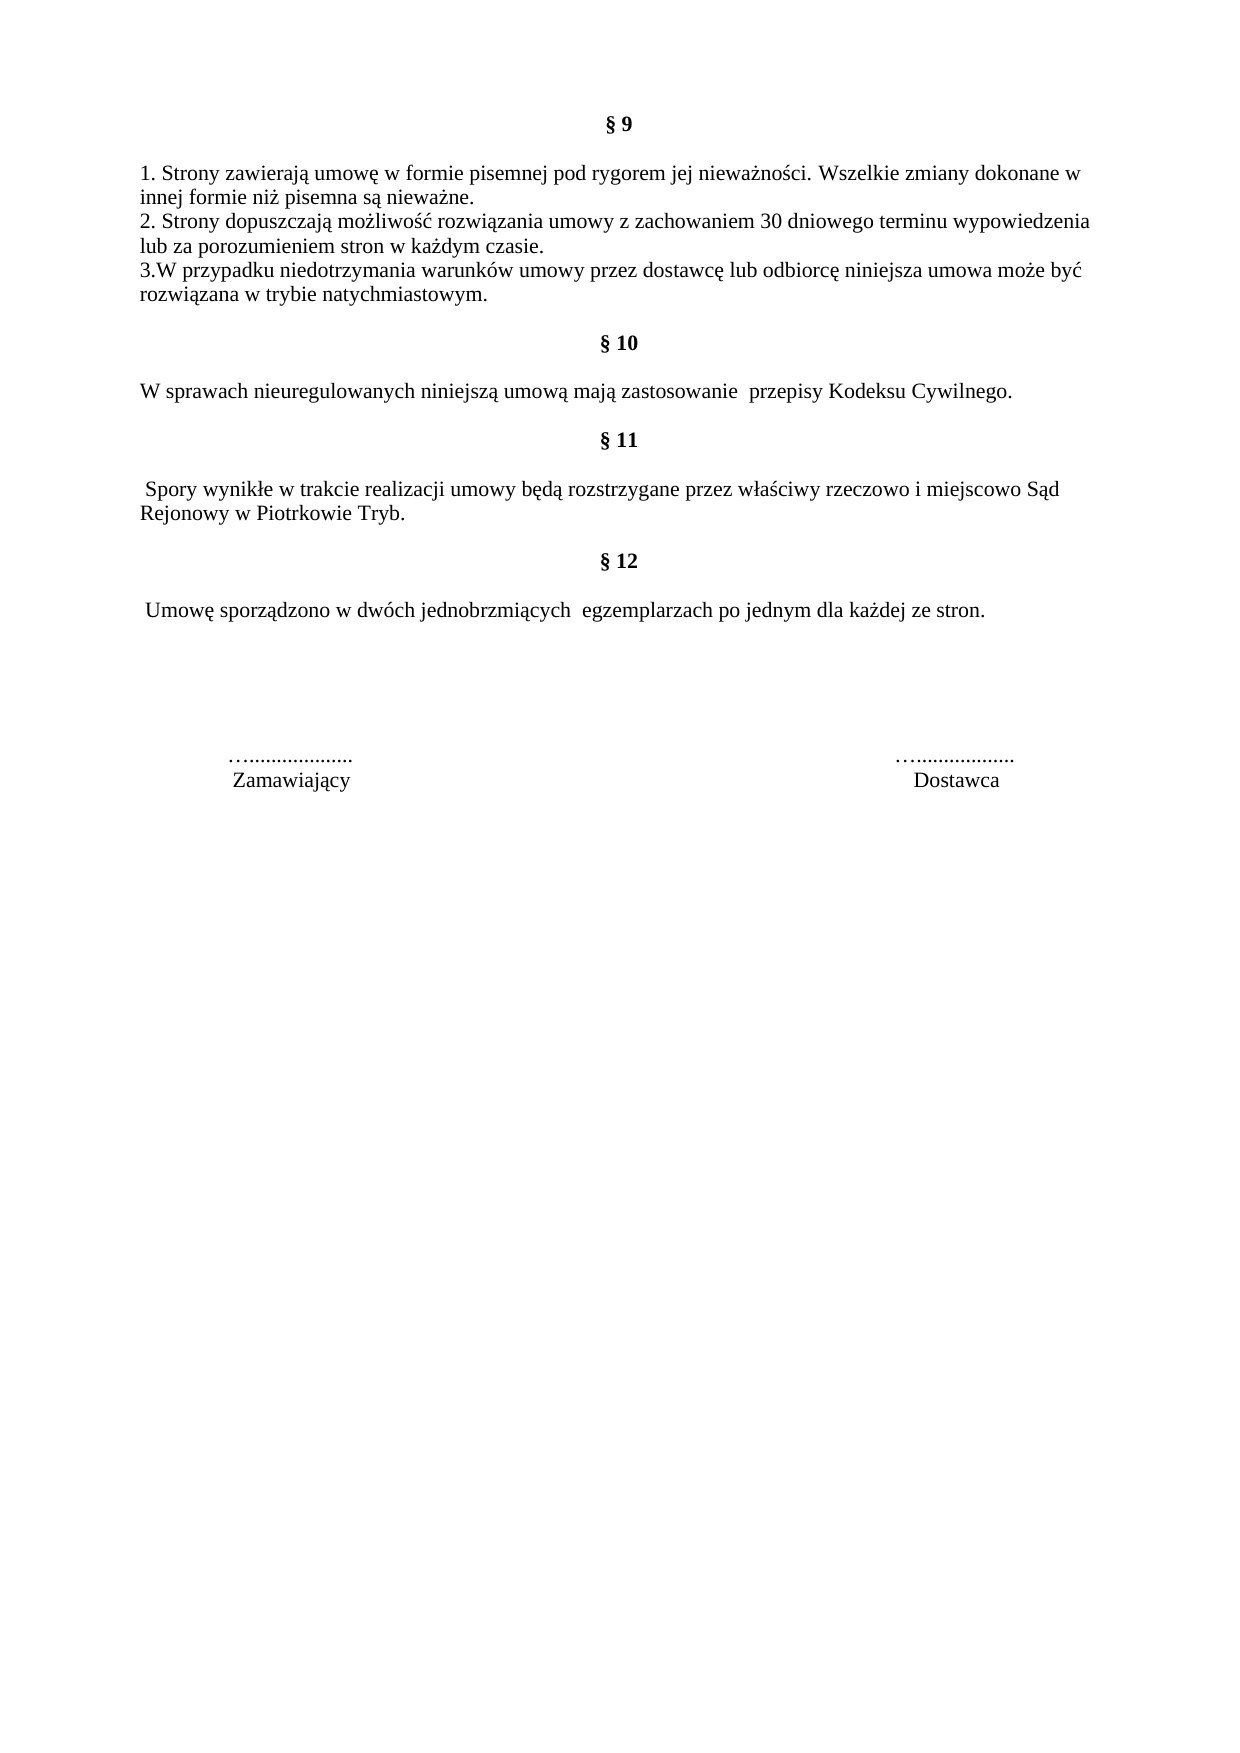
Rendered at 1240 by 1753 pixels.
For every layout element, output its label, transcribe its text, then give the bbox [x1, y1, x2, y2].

text § 9 [139, 112, 1098, 137]
text …................... ….................. [139, 743, 1098, 768]
text 3.W przypadku niedotrzymania warunków umowy przez dostawcę lub odbiorcę niniejsza umowa może być rozwiązana w trybie natychmiastowym. [139, 258, 1098, 307]
text 2. Strony dopuszczają możliwość rozwiązania umowy z zachowaniem 30 dniowego terminu wypowiedzenia lub za porozumieniem stron w każdym czasie. [139, 209, 1098, 258]
text Umowę sporządzono w dwóch jednobrzmiących egzemplarzach po jednym dla każdej ze stron. [139, 598, 1098, 622]
text W sprawach nieuregulowanych niniejszą umową mają zastosowanie przepisy Kodeksu Cywilnego. [139, 379, 1098, 404]
text § 10 [139, 331, 1098, 355]
text 1. Strony zawierają umowę w formie pisemnej pod rygorem jej nieważności. Wszelkie zmiany dokonane w innej formie niż pisemna są nieważne. [139, 161, 1098, 209]
text Zamawiający Dostawca [139, 768, 1098, 792]
text § 11 [139, 428, 1098, 452]
text § 12 [139, 549, 1098, 573]
text Spory wynikłe w trakcie realizacji umowy będą rozstrzygane przez właściwy rzeczowo i miejscowo Sąd Rejonowy w Piotrkowie Tryb. [139, 476, 1098, 525]
